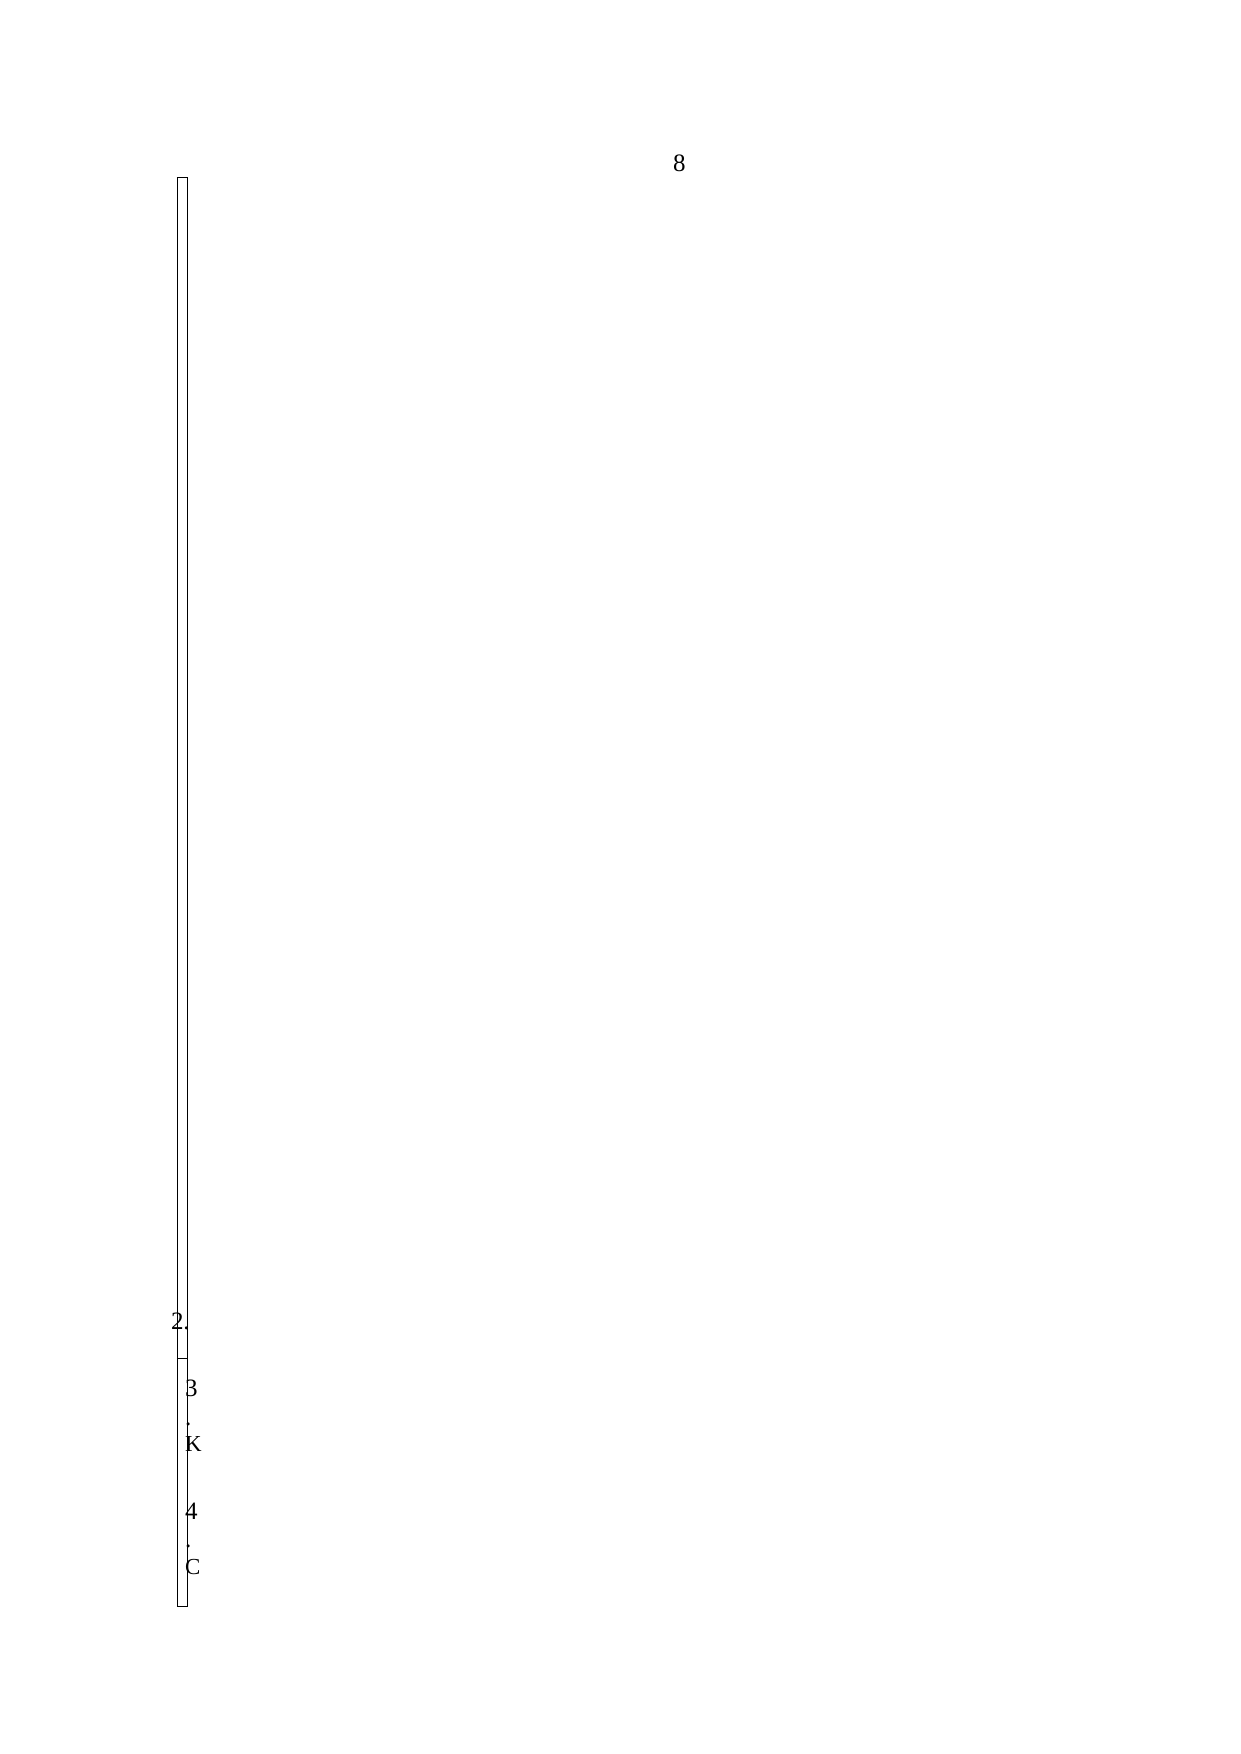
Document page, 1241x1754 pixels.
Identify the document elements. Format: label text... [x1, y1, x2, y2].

table_cell Ūkio subjekto pavadinimas (įmonė, įstaiga, organizacija ar kita organizacinė struktūra, ar fizinis asmuo): Įmonės kodas: [178, 178, 187, 1358]
